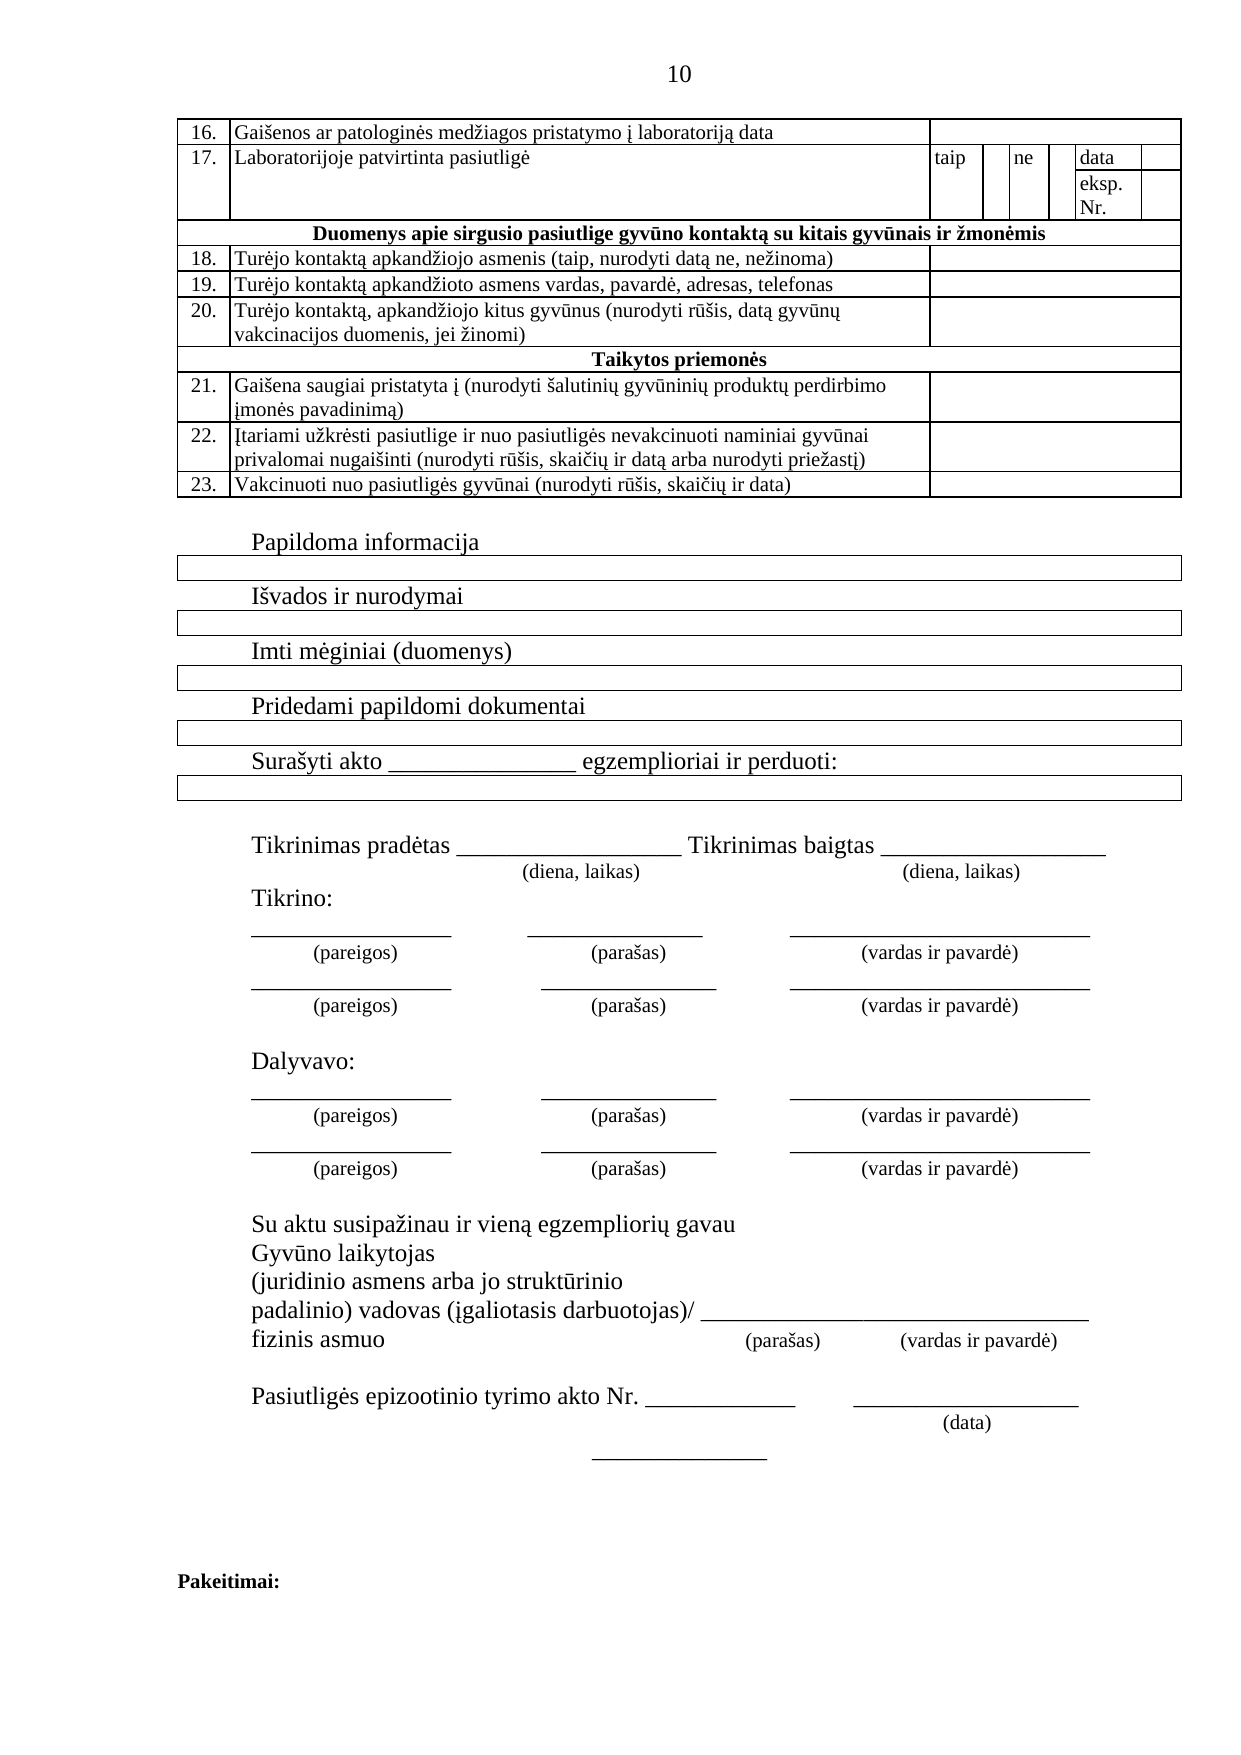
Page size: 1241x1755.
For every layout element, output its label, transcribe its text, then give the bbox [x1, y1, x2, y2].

text Pasiutligės epizootinio tyrimo akto Nr. ____________ __________________ [177, 1381, 1181, 1410]
text (data) [177, 1410, 1181, 1434]
text fizinis asmuo (parašas) (vardas ir pavardė) [177, 1324, 1181, 1353]
text Pridedami papildomi dokumentai [177, 691, 1181, 720]
text (juridinio asmens arba jo struktūrinio [177, 1266, 1181, 1295]
table_cell [931, 373, 1180, 421]
table_cell ne [1010, 145, 1048, 219]
text Tikrino: [177, 883, 1181, 911]
table_cell [1142, 171, 1180, 219]
table_cell [931, 298, 1180, 346]
table_cell 17. [178, 145, 229, 219]
table_header [178, 776, 1181, 800]
table_cell [1050, 145, 1075, 219]
text (pareigos) (parašas) (vardas ir pavardė) [177, 993, 1181, 1017]
text ________________ ______________ ________________________ [177, 1127, 1181, 1156]
text (pareigos) (parašas) (vardas ir pavardė) [177, 940, 1181, 964]
table_cell data [1137, 145, 1141, 169]
table_cell eksp. Nr. [1137, 171, 1141, 219]
text (pareigos) (parašas) (vardas ir pavardė) [177, 1103, 1181, 1127]
table_header [178, 666, 1181, 690]
table_header [178, 611, 1181, 635]
table_cell [984, 145, 1009, 219]
text Papildoma informacija [177, 527, 1181, 555]
text (diena, laikas) (diena, laikas) [177, 858, 1181, 883]
text padalinio) vadovas (įgaliotasis darbuotojas)/ _____________ __________________ [177, 1295, 1181, 1324]
text ________________ ______________ ________________________ [177, 1074, 1181, 1103]
table_cell [931, 423, 1180, 471]
table_cell 20. [178, 298, 229, 346]
text ______________ [177, 1434, 1181, 1463]
text Su aktu susipažinau ir vieną egzempliorių gavau [177, 1209, 1181, 1238]
table_cell 22. [178, 423, 229, 471]
text Surašyti akto _______________ egzemplioriai ir perduoti: [177, 746, 1181, 775]
text Pakeitimai: [177, 1568, 1181, 1593]
text ________________ ______________ ________________________ [177, 964, 1181, 993]
text Dalyvavo: [177, 1046, 1181, 1074]
text Imti mėginiai (duomenys) [177, 636, 1181, 665]
table_cell taip [931, 145, 982, 219]
text (pareigos) (parašas) (vardas ir pavardė) [177, 1156, 1181, 1180]
text Išvados ir nurodymai [177, 581, 1181, 610]
text Gyvūno laikytojas [177, 1238, 1181, 1266]
table_cell 21. [178, 373, 229, 421]
table_cell [1142, 145, 1146, 169]
table_cell Laboratorijoje patvirtinta pasiutligė [231, 145, 929, 219]
table_header [178, 721, 1181, 745]
text ________________ ______________ ________________________ [177, 911, 1181, 940]
text Tikrinimas pradėtas __________________ Tikrinimas baigtas __________________ [177, 830, 1181, 858]
table_header [178, 556, 1181, 580]
